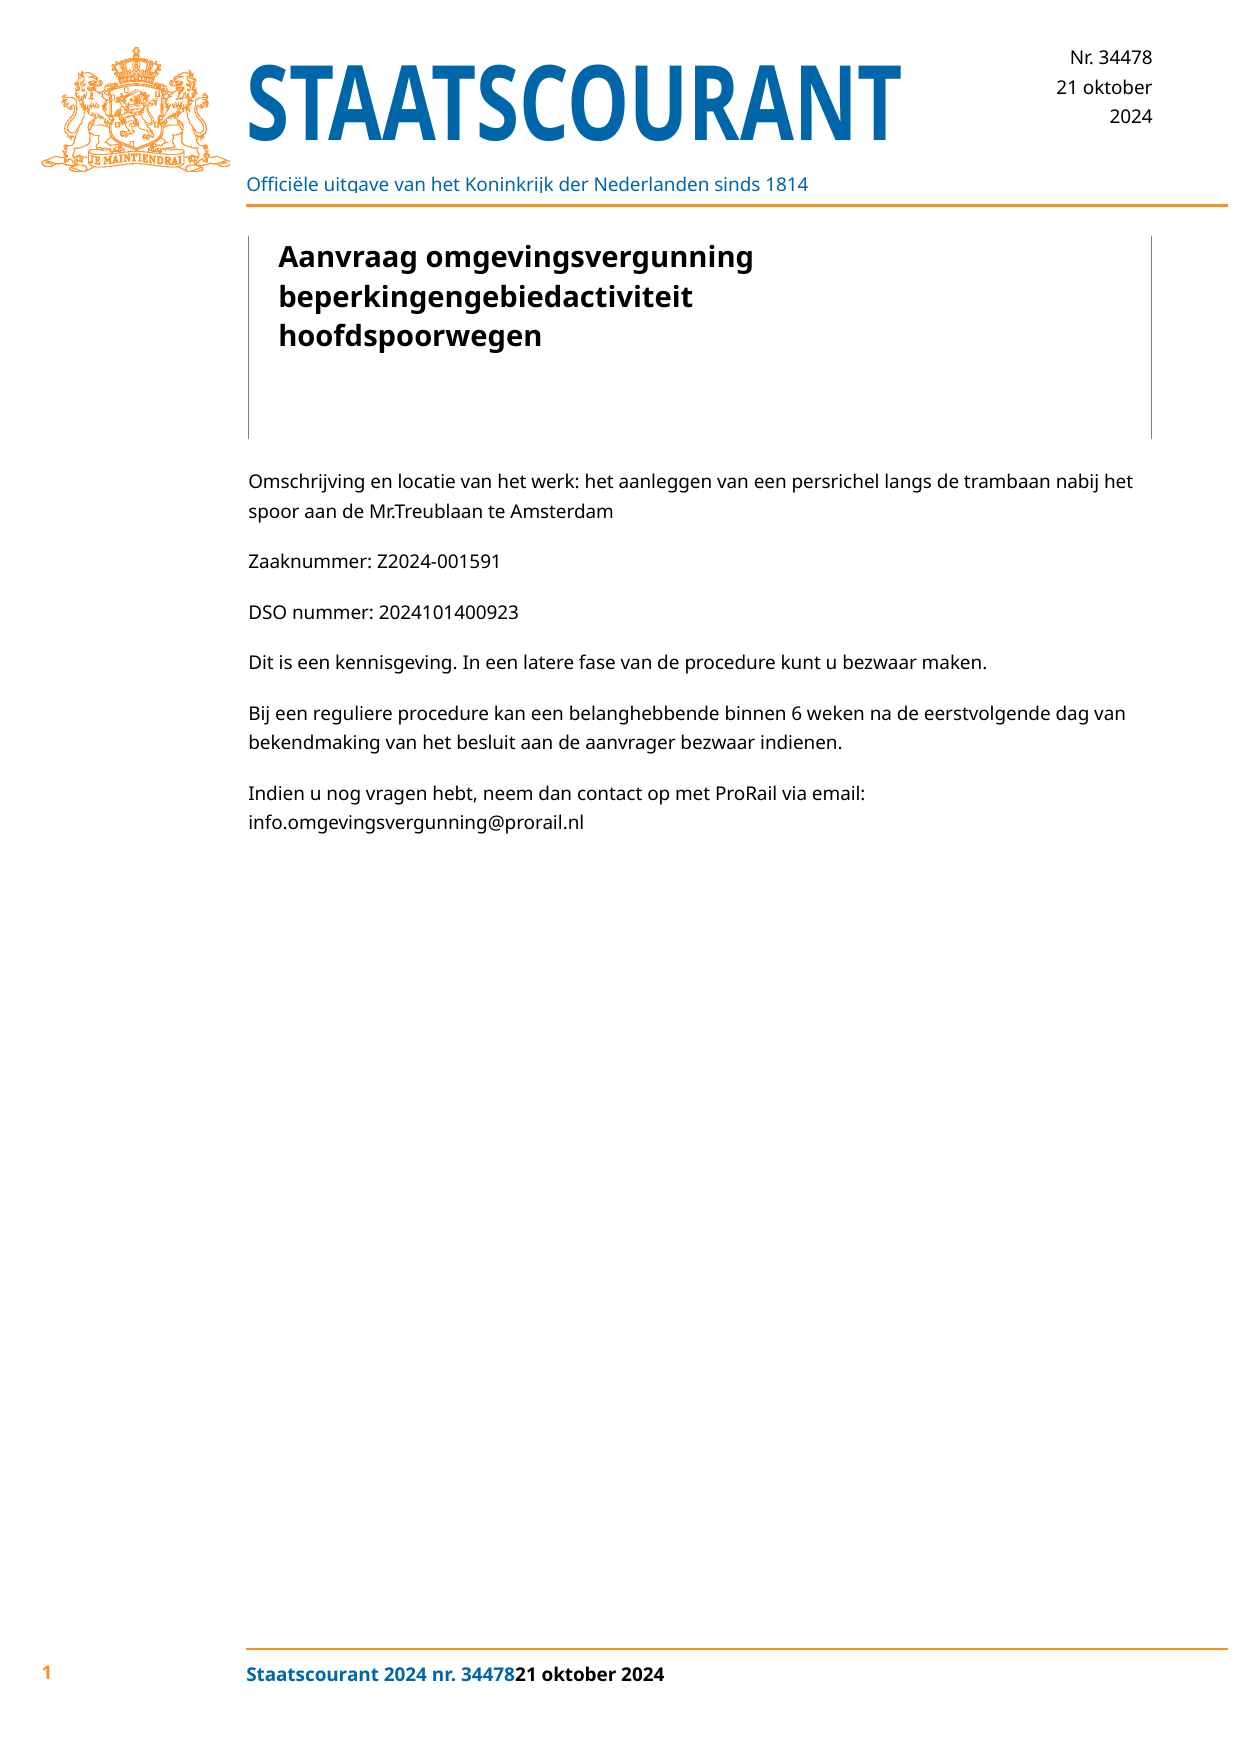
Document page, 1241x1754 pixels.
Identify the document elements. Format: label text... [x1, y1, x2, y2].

table_header [850, 236, 912, 413]
text DSO nummer: 2024101400923 [248, 599, 1152, 625]
text Bij een reguliere procedure kan een belanghebbende binnen 6 weken na de eerstvolgende dag van bekendmaking van het besluit aan de aanvrager bezwaar indienen. [248, 700, 1152, 755]
table_header Aanvraag omgevingsvergunning beperkingengebiedactiviteit hoofdspoorwegen [249, 236, 850, 439]
text Dit is een kennisgeving. In een latere fase van de procedure kunt u bezwaar maken. [248, 649, 1152, 675]
table_header [850, 414, 1151, 439]
picture [912, 236, 1090, 414]
picture [41, 47, 231, 172]
text Indien u nog vragen hebt, neem dan contact op met ProRail via email: info.omgevingsvergunning@prorail.nl [248, 780, 1152, 835]
text Zaaknummer: Z2024-001591 [248, 549, 1152, 574]
text Omschrijving en locatie van het werk: het aanleggen van een persrichel langs de trambaan nabij het spoor aan de Mr.Treublaan te Amsterdam [248, 469, 1152, 524]
table_header [1090, 236, 1151, 413]
